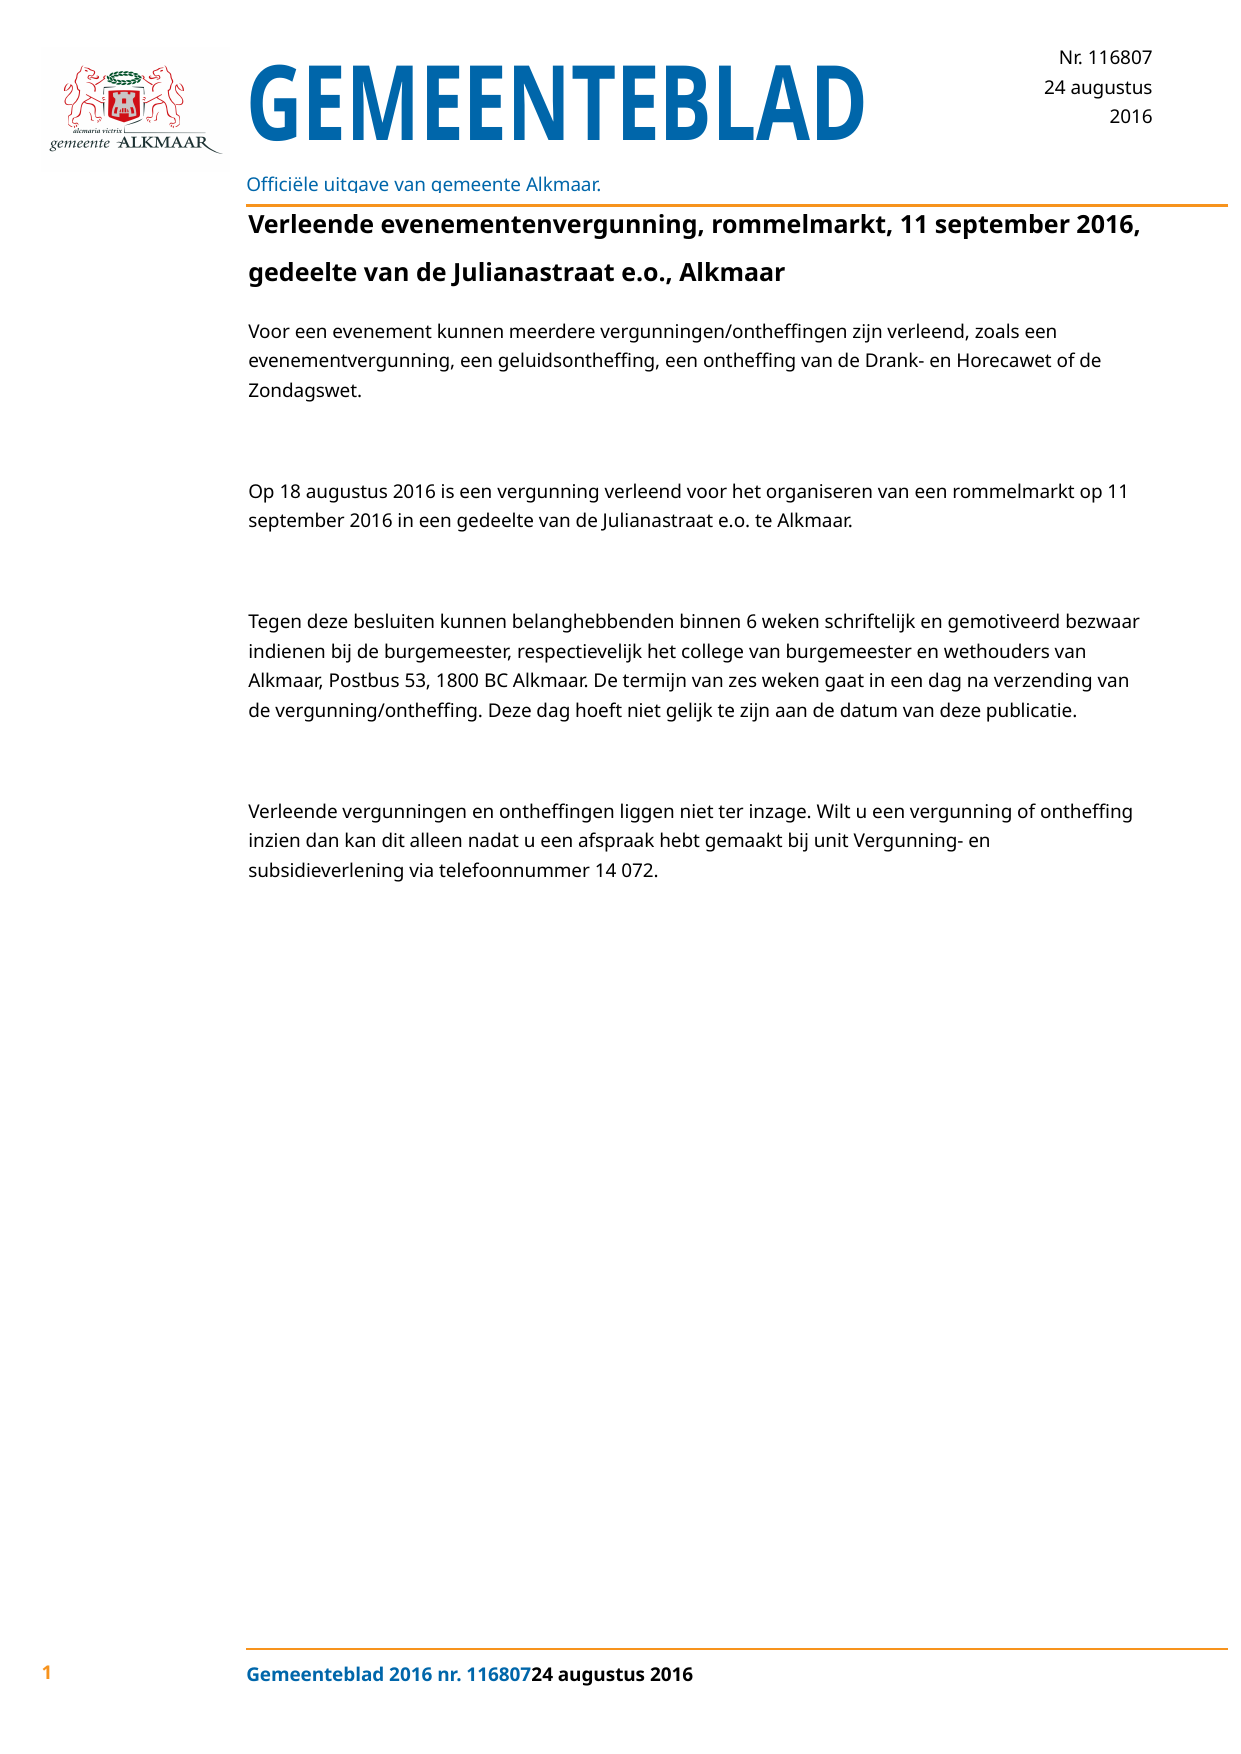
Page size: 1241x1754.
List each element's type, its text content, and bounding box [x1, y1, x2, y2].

text Voor een evenement kunnen meerdere vergunningen/ontheffingen zijn verleend, zoals een evenementvergunning, een geluidsontheffing, een ontheffing van de Drank- en Horecawet of de Zondagswet. [248, 318, 1152, 403]
text Verleende vergunningen en ontheffingen liggen niet ter inzage. Wilt u een vergunning of ontheffing inzien dan kan dit alleen nadat u een afspraak hebt gemaakt bij unit Vergunning- en subsidieverlening via telefoonnummer 14 072. [248, 798, 1152, 883]
text Tegen deze besluiten kunnen belanghebbenden binnen 6 weken schriftelijk en gemotiveerd bezwaar indienen bij de burgemeester, respectievelijk het college van burgemeester en wethouders van Alkmaar, Postbus 53, 1800 BC Alkmaar. De termijn van zes weken gaat in een dag na verzending van de vergunning/ontheffing. Deze dag hoeft niet gelijk te zijn aan de datum van deze publicatie. [248, 608, 1152, 723]
text Verleende evenementenvergunning, rommelmarkt, 11 september 2016, gedeelte van de Julianastraat e.o., Alkmaar [248, 207, 1152, 288]
text Op 18 augustus 2016 is een vergunning verleend voor het organiseren van een rommelmarkt op 11 september 2016 in een gedeelte van de Julianastraat e.o. te Alkmaar. [248, 478, 1152, 533]
picture [41, 47, 231, 172]
